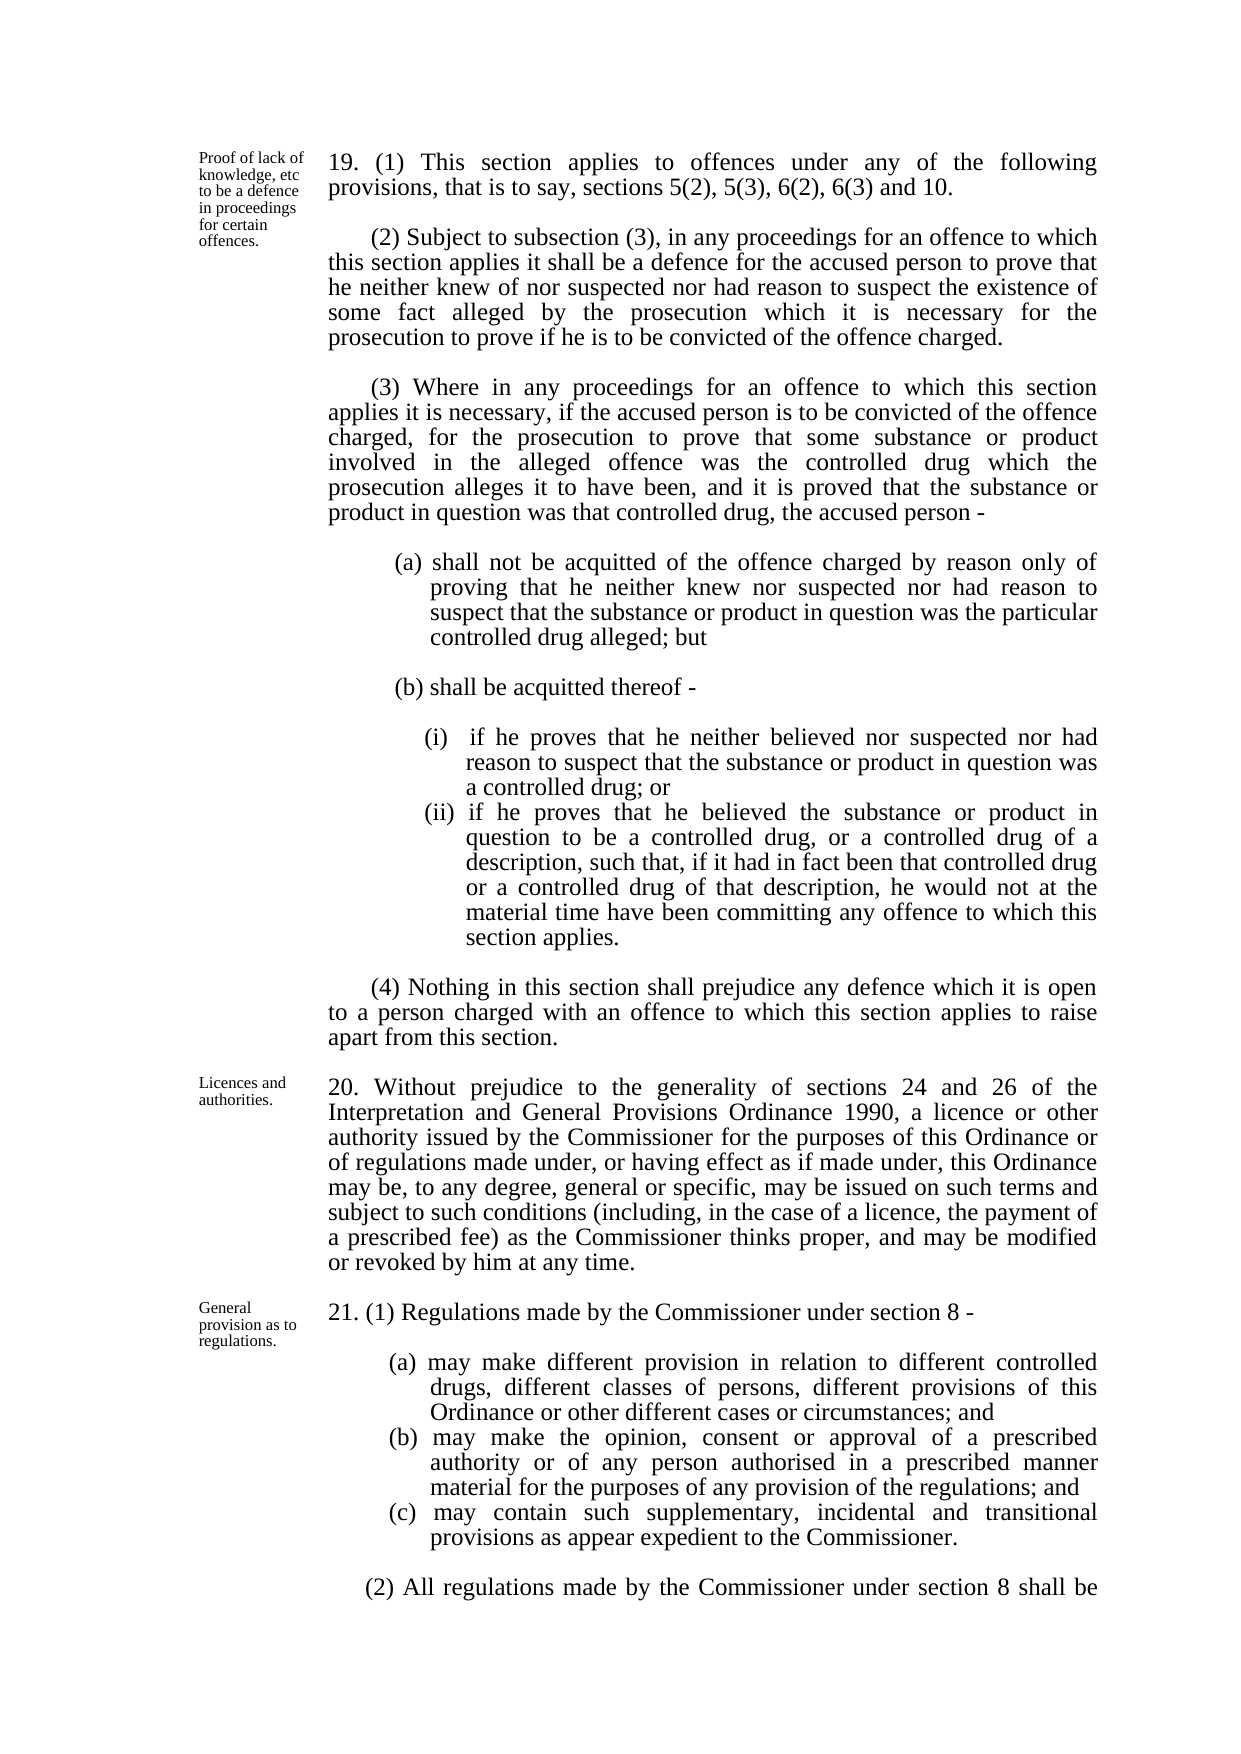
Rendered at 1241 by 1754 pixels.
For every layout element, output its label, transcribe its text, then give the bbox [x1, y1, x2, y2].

table_cell [317, 700, 1110, 725]
table_cell (c) may contain such supplementary, incidental and transitional provisions as appear expedient to the Commissioner. [317, 1500, 1110, 1550]
table_cell 21. (1) Regulations made by the Commissioner under section 8 - [317, 1300, 1110, 1325]
table_cell [317, 1275, 1110, 1300]
table_cell Licences and authorities. [187, 1075, 317, 1300]
table_cell General provision as to regulations. [187, 1300, 317, 1600]
table_cell Proof of lack of knowledge, etc to be a defence in proceedings for certain offences. [187, 150, 317, 1075]
table_cell (2) Subject to subsection (3), in any proceedings for an offence to which this section applies it shall be a defence for the accused person to prove that he neither knew of nor suspected nor had reason to suspect the existence of some fact alleged by the prosecution which it is necessary for the prosecution to prove if he is to be convicted of the offence charged. [317, 225, 1110, 350]
table_cell (b) shall be acquitted thereof - [317, 675, 1110, 700]
table_cell 19. (1) This section applies to offences under any of the following provisions, that is to say, sections 5(2), 5(3), 6(2), 6(3) and 10. [317, 150, 1110, 200]
table_cell (4) Nothing in this section shall prejudice any defence which it is open to a person charged with an offence to which this section applies to raise apart from this section. [317, 975, 1110, 1050]
table_cell [317, 525, 1110, 550]
table_cell 20. Without prejudice to the generality of sections 24 and 26 of the Interpretation and General Provisions Ordinance 1990, a licence or other authority issued by the Commissioner for the purposes of this Ordinance or of regulations made under, or having effect as if made under, this Ordinance may be, to any degree, general or specific, may be issued on such terms and subject to such conditions (including, in the case of a licence, the payment of a prescribed fee) as the Commissioner thinks proper, and may be modified or revoked by him at any time. [317, 1075, 1110, 1275]
table_cell (2) All regulations made by the Commissioner under section 8 shall be [317, 1575, 1110, 1600]
table_cell [317, 1050, 1110, 1075]
table_cell [317, 350, 1110, 375]
table_cell (a) may make different provision in relation to different controlled drugs, different classes of persons, different provisions of this Ordinance or other different cases or circumstances; and [317, 1350, 1110, 1425]
table_cell (b) may make the opinion, consent or approval of a prescribed authority or of any person authorised in a prescribed manner material for the purposes of any provision of the regulations; and [317, 1425, 1110, 1500]
table_cell [317, 1550, 1110, 1575]
table_cell (a) shall not be acquitted of the offence charged by reason only of proving that he neither knew nor suspected nor had reason to suspect that the substance or product in question was the particular controlled drug alleged; but [317, 550, 1110, 675]
table_cell (i) if he proves that he neither believed nor suspected nor had reason to suspect that the substance or product in question was a controlled drug; or [317, 725, 1110, 800]
table_cell (3) Where in any proceedings for an offence to which this section applies it is necessary, if the accused person is to be convicted of the offence charged, for the prosecution to prove that some substance or product involved in the alleged offence was the controlled drug which the prosecution alleges it to have been, and it is proved that the substance or product in question was that controlled drug, the accused person - [317, 375, 1110, 525]
table_cell (ii) if he proves that he believed the substance or product in question to be a controlled drug, or a controlled drug of a description, such that, if it had in fact been that controlled drug or a controlled drug of that description, he would not at the material time have been committing any offence to which this section applies. [317, 800, 1110, 975]
table_cell [317, 1325, 1110, 1350]
table_cell [317, 200, 1110, 225]
